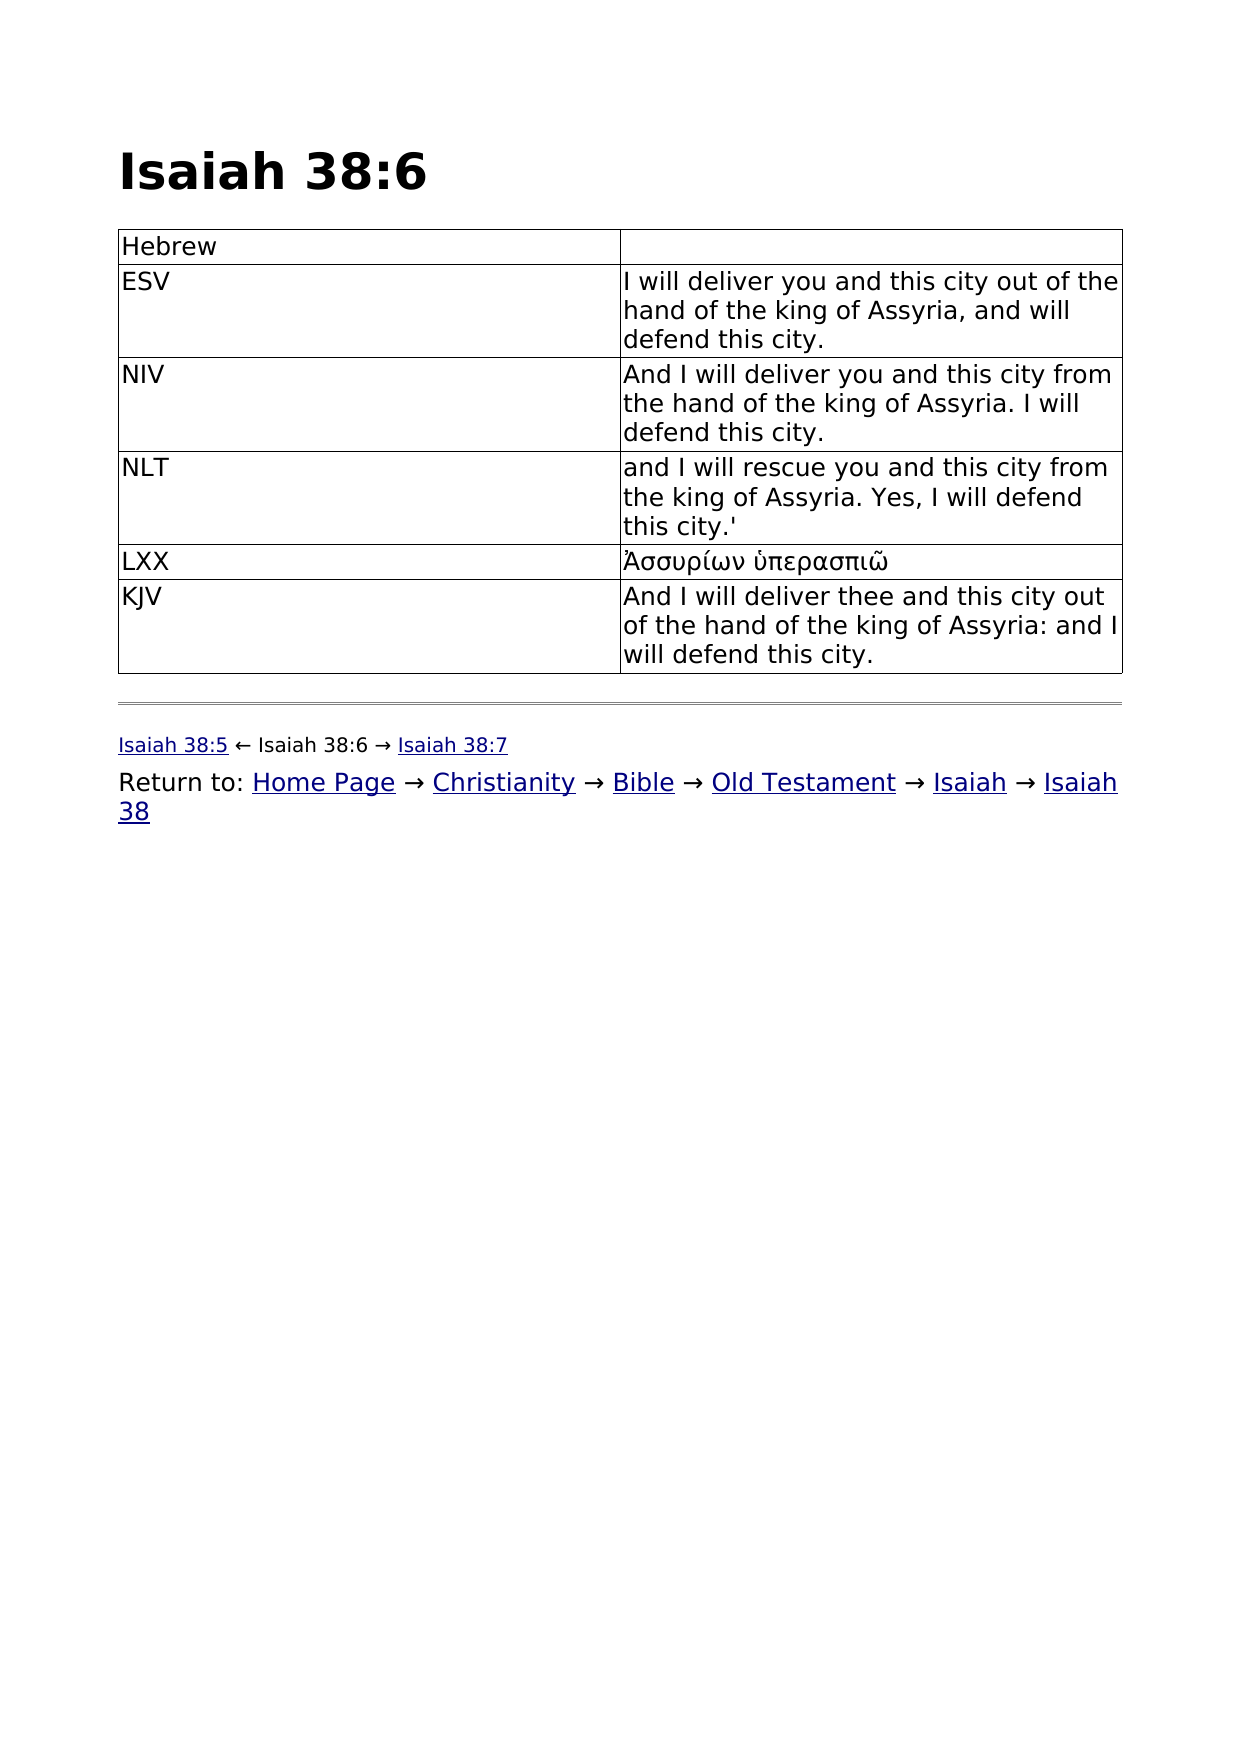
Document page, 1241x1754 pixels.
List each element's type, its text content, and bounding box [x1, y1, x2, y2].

text Return to: Home Page → Christianity → Bible → Old Testament → Isaiah → Isaiah 38 [118, 768, 1122, 826]
table_cell And I will deliver you and this city from the hand of the king of Assyria. I will defend this city. [621, 358, 1122, 451]
table_cell I will deliver you and this city out of the hand of the king of Assyria, and will defend this city. [621, 265, 1122, 357]
table_cell And I will deliver thee and this city out of the hand of the king of Assyria: and I will defend this city. [621, 580, 1122, 673]
table_cell ESV [119, 265, 620, 357]
table_cell LXX [119, 545, 620, 579]
table_cell Ἀσσυρίων ὑπερασπιῶ [621, 545, 1122, 579]
table_cell KJV [119, 580, 620, 673]
text Isaiah 38:5 ← Isaiah 38:6 → Isaiah 38:7 [118, 734, 1122, 768]
table_cell and I will rescue you and this city from the king of Assyria. Yes, I will defend this city.' [621, 452, 1122, 544]
table_cell NLT [119, 452, 620, 544]
table_header Hebrew [119, 230, 620, 264]
table_header [621, 230, 1122, 264]
subtitle Isaiah 38:6 [118, 143, 1122, 201]
table_cell NIV [119, 358, 620, 451]
